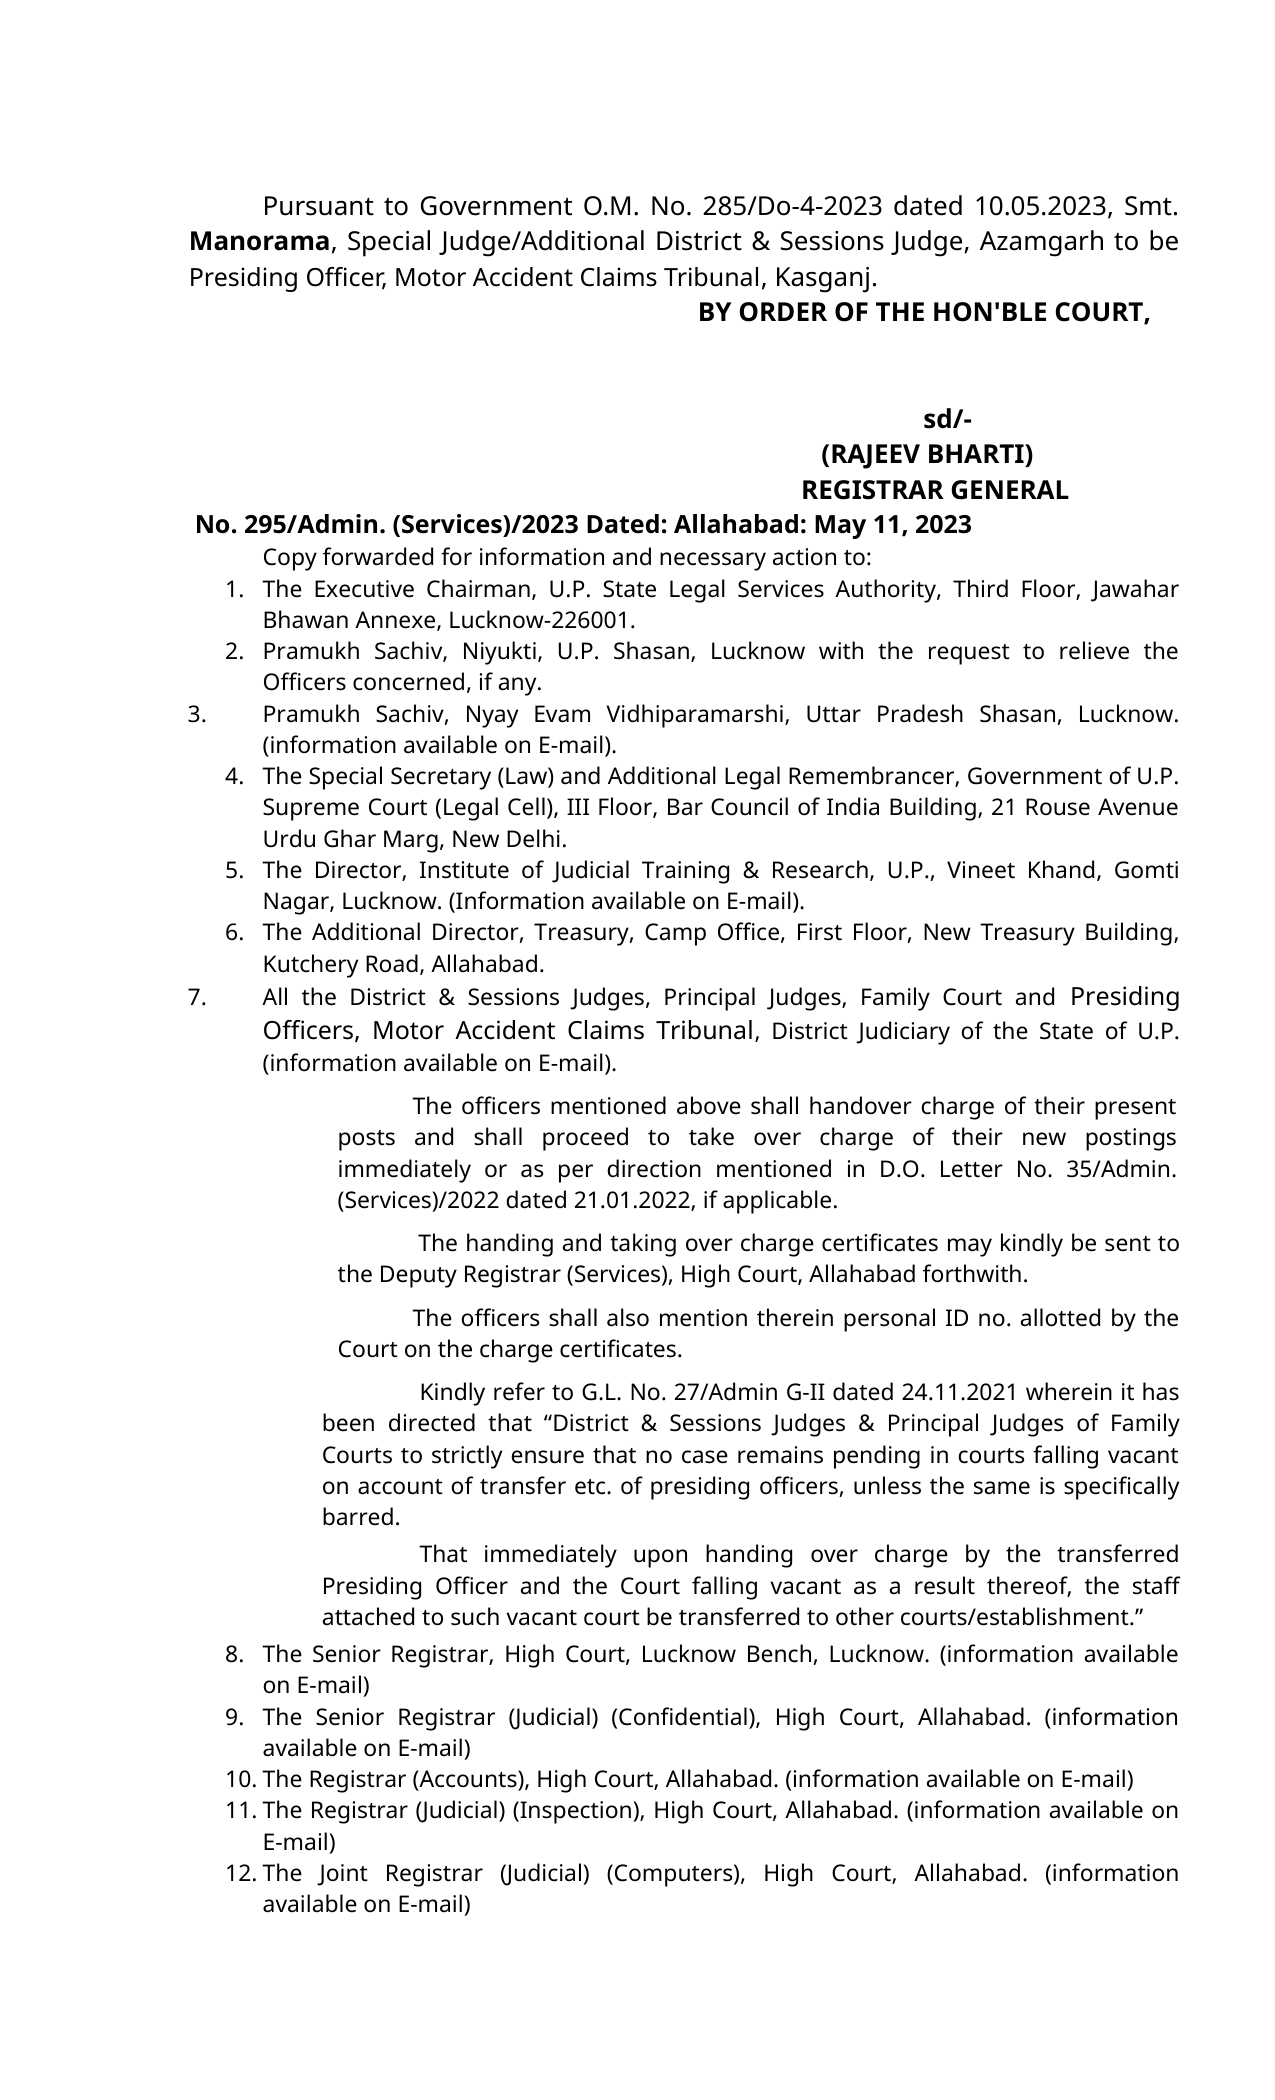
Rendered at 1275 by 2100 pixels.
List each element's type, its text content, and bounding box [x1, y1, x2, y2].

list The Executive Chairman, U.P. State Legal Services Authority, Third Floor, Jawahar Bhawan Annexe, Lucknow-226001. [225, 572, 1181, 635]
subtitle Pursuant to Government O.M. No. 285/Do-4-2023 dated 10.05.2023, Smt. Manorama, Special Judge/Additional District & Sessions Judge, Azamgarh to be Presiding Officer, Motor Accident Claims Tribunal, Kasganj. [189, 187, 1181, 294]
text BY ORDER OF THE HON'BLE COURT, [562, 294, 1181, 329]
list The Senior Registrar (Judicial) (Confidential), High Court, Allahabad. (information available on E-mail) [225, 1701, 1181, 1763]
text REGISTRAR GENERAL [187, 472, 1181, 507]
list The Joint Registrar (Judicial) (Computers), High Court, Allahabad. (information available on E-mail) [225, 1857, 1181, 1919]
list All the District & Sessions Judges, Principal Judges, Family Court and Presiding Officers, Motor Accident Claims Tribunal, District Judiciary of the State of U.P. (information available on E-mail). [187, 979, 1181, 1078]
list The Special Secretary (Law) and Additional Legal Remembrancer, Government of U.P. Supreme Court (Legal Cell), III Floor, Bar Council of India Building, 21 Rouse Avenue Urdu Ghar Marg, New Delhi. [225, 760, 1181, 854]
list The Registrar (Judicial) (Inspection), High Court, Allahabad. (information available on E-mail) [225, 1794, 1181, 1857]
text The officers mentioned above shall handover charge of their present posts and shall proceed to take over charge of their new postings immediately or as per direction mentioned in D.O. Letter No. 35/Admin. (Services)/2022 dated 21.01.2022, if applicable. [337, 1090, 1178, 1215]
text No. 295/Admin. (Services)/2023 Dated: Allahabad: May 11, 2023 [187, 507, 1181, 541]
text Kindly refer to G.L. No. 27/Admin G-II dated 24.11.2021 wherein it has been directed that “District & Sessions Judges & Principal Judges of Family Courts to strictly ensure that no case remains pending in courts falling vacant on account of transfer etc. of presiding officers, unless the same is specifically barred. [322, 1376, 1181, 1532]
list Pramukh Sachiv, Niyukti, U.P. Shasan, Lucknow with the request to relieve the Officers concerned, if any. [225, 635, 1181, 697]
list The Registrar (Accounts), High Court, Allahabad. (information available on E-mail) [225, 1763, 1181, 1794]
text Copy forwarded for information and necessary action to: [187, 541, 1181, 572]
list The Director, Institute of Judicial Training & Research, U.P., Vineet Khand, Gomti Nagar, Lucknow. (Information available on E-mail). [225, 854, 1181, 916]
list Pramukh Sachiv, Nyay Evam Vidhiparamarshi, Uttar Pradesh Shasan, Lucknow. (information available on E-mail). [187, 697, 1181, 760]
list The Senior Registrar, High Court, Lucknow Bench, Lucknow. (information available on E-mail) [225, 1638, 1181, 1701]
text The officers shall also mention therein personal ID no. allotted by the Court on the charge certificates. [337, 1302, 1181, 1364]
text sd/- [187, 401, 1181, 436]
text The handing and taking over charge certificates may kindly be sent to the Deputy Registrar (Services), High Court, Allahabad forthwith. [300, 1227, 1181, 1289]
text (RAJEEV BHARTI) [187, 436, 1181, 472]
text That immediately upon handing over charge by the transferred Presiding Officer and the Court falling vacant as a result thereof, the staff attached to such vacant court be transferred to other courts/establishment.” [322, 1538, 1181, 1632]
list The Additional Director, Treasury, Camp Office, First Floor, New Treasury Building, Kutchery Road, Allahabad. [225, 916, 1181, 979]
